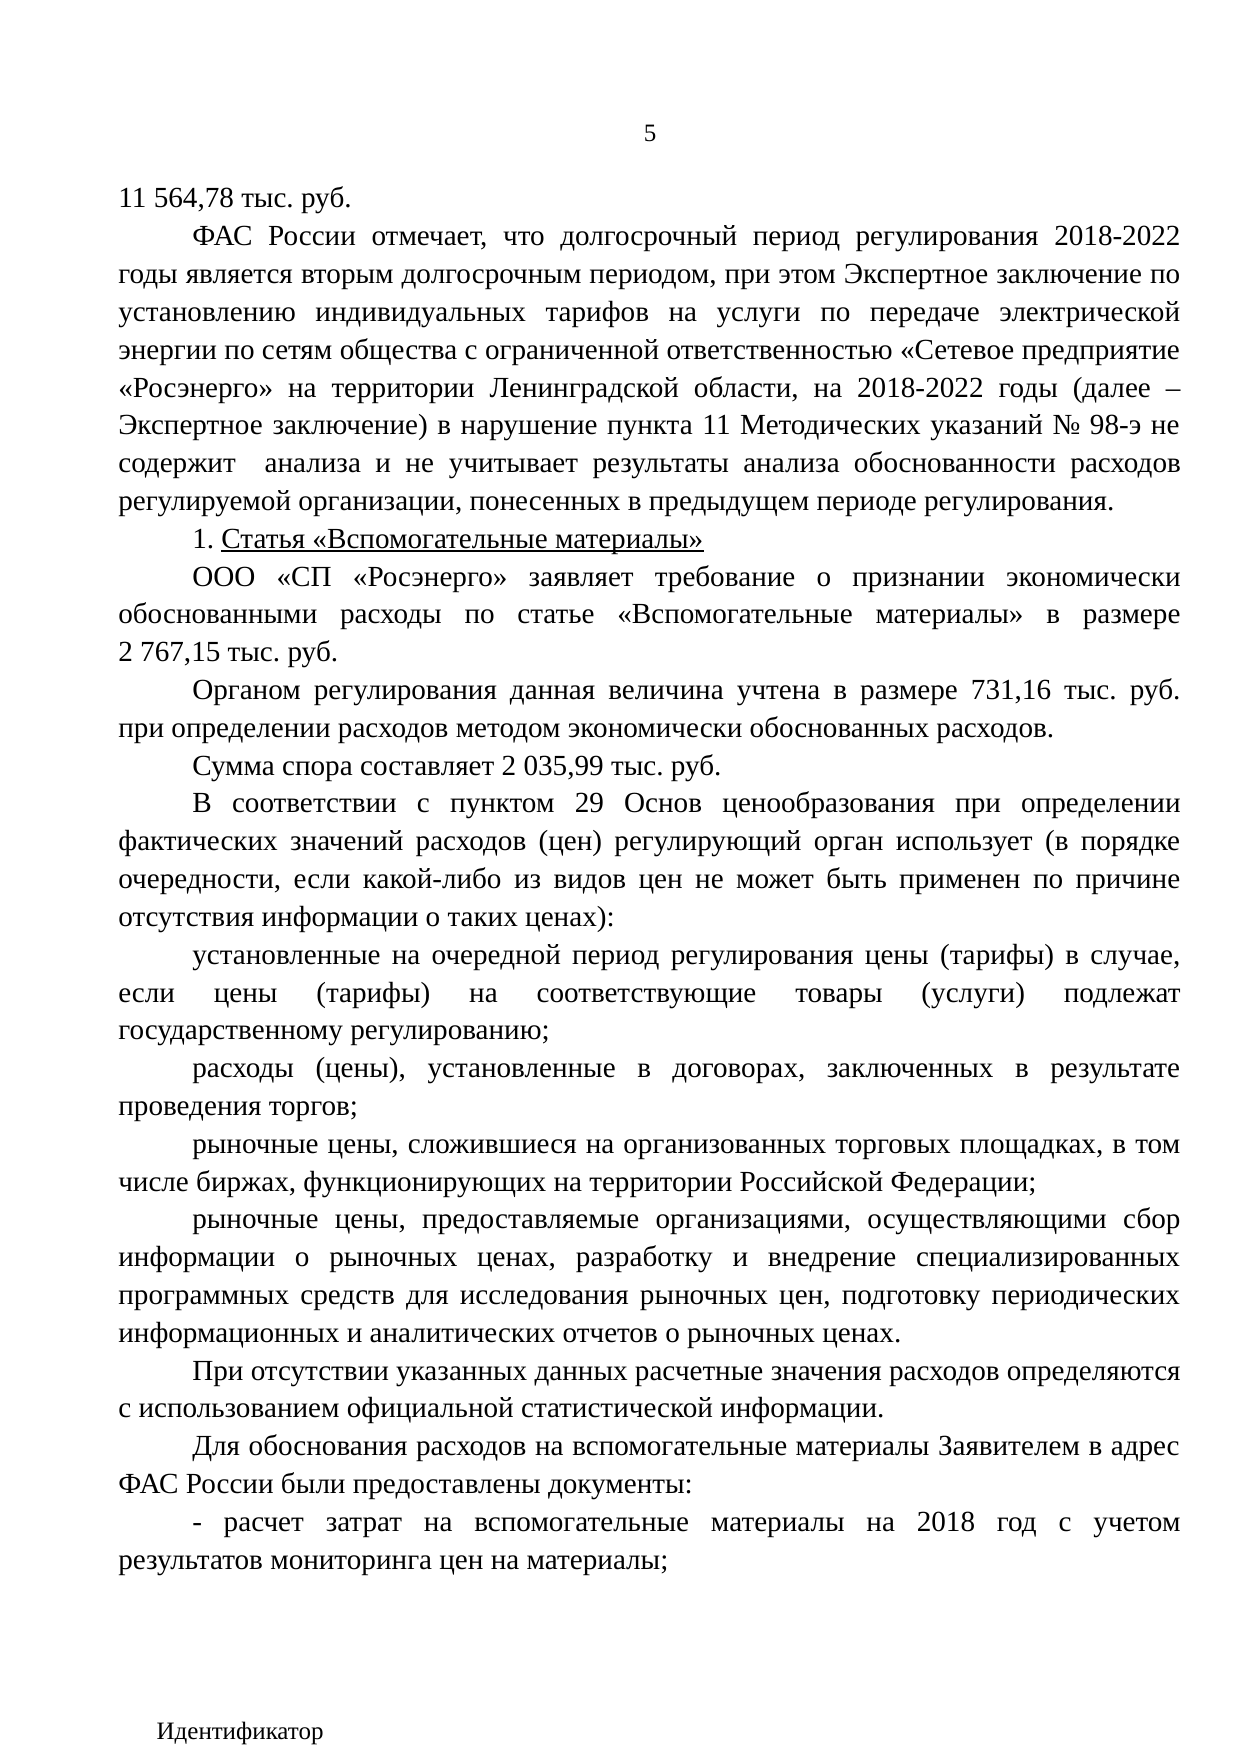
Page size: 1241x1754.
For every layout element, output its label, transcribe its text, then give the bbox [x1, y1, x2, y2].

text Органом регулирования данная величина учтена в размере 731,16 тыс. руб. при определении расходов методом экономически обоснованных расходов. [118, 668, 1181, 743]
text ООО «СП «Росэнерго» заявляет требование о признании экономически обоснованными расходы по статье «Вспомогательные материалы» в размере 2 767,15 тыс. руб. [118, 554, 1181, 668]
text расходы (цены), установленные в договорах, заключенных в результате проведения торгов; [118, 1046, 1181, 1122]
text рыночные цены, сложившиеся на организованных торговых площадках, в том числе биржах, функционирующих на территории Российской Федерации; [118, 1122, 1181, 1197]
text Для обоснования расходов на вспомогательные материалы Заявителем в адрес ФАС России были предоставлены документы: [118, 1424, 1181, 1500]
text рыночные цены, предоставляемые организациями, осуществляющими сбор информации о рыночных ценах, разработку и внедрение специализированных программных средств для исследования рыночных цен, подготовку периодических информационных и аналитических отчетов о рыночных ценах. [118, 1197, 1181, 1348]
text 11 564,78 тыс. руб. [118, 176, 1181, 214]
text ФАС России отмечает, что долгосрочный период регулирования 2018-2022 годы является вторым долгосрочным периодом, при этом Экспертное заключение по установлению индивидуальных тарифов на услуги по передаче электрической энергии по сетям общества с ограниченной ответственностью «Сетевое предприятие «Росэнерго» на территории Ленинградской области, на 2018-2022 годы (далее – Экспертное заключение) в нарушение пункта 11 Методических указаний № 98-э не содержит анализа и не учитывает результаты анализа обоснованности расходов регулируемой организации, понесенных в предыдущем периоде регулирования. [118, 214, 1181, 517]
text Сумма спора составляет 2 035,99 тыс. руб. [118, 743, 1181, 781]
text 1. Статья «Вспомогательные материалы» [118, 517, 1181, 554]
text При отсутствии указанных данных расчетные значения расходов определяются с использованием официальной статистической информации. [118, 1348, 1181, 1424]
text установленные на очередной период регулирования цены (тарифы) в случае, если цены (тарифы) на соответствующие товары (услуги) подлежат государственному регулированию; [118, 933, 1181, 1046]
text - расчет затрат на вспомогательные материалы на 2018 год с учетом результатов мониторинга цен на материалы; [118, 1500, 1181, 1575]
text В соответствии с пунктом 29 Основ ценообразования при определении фактических значений расходов (цен) регулирующий орган использует (в порядке очередности, если какой-либо из видов цен не может быть применен по причине отсутствия информации о таких ценах): [118, 781, 1181, 933]
